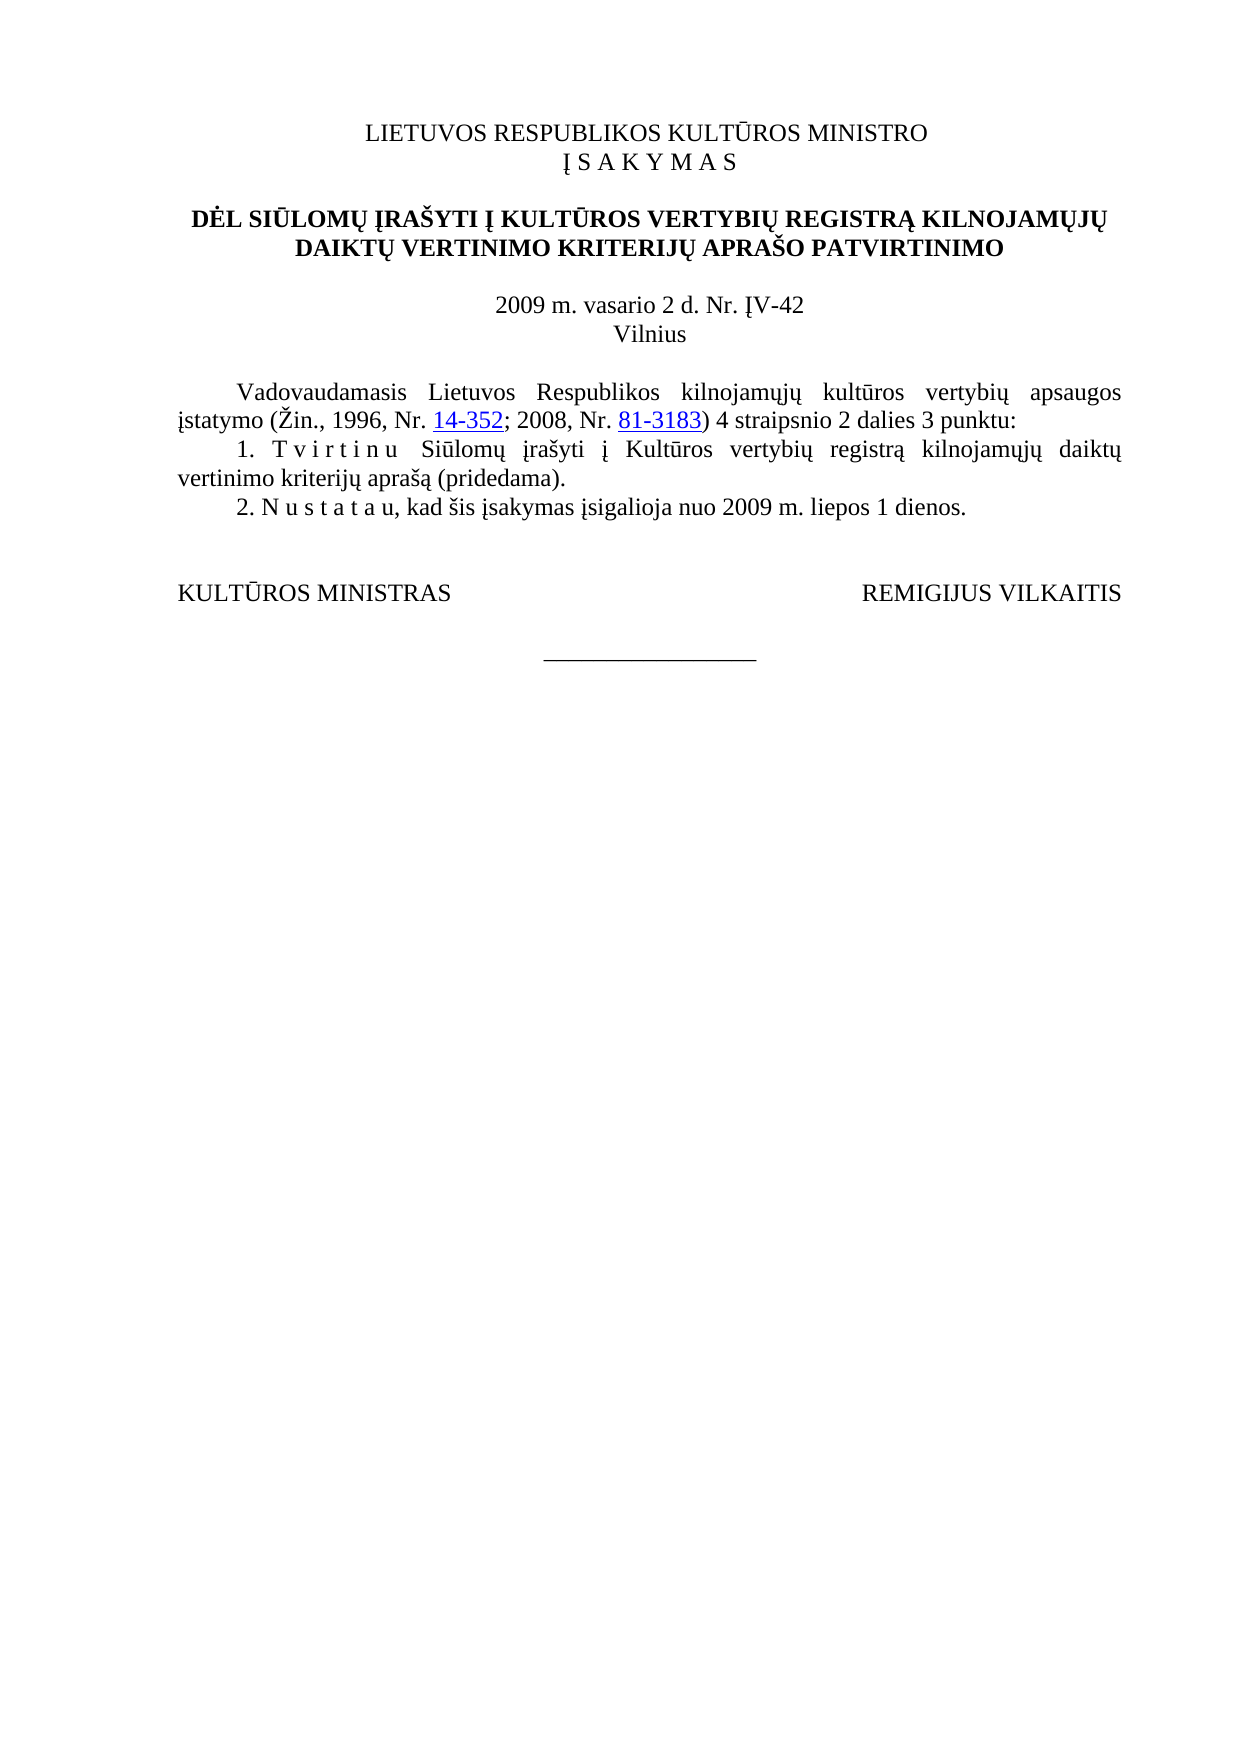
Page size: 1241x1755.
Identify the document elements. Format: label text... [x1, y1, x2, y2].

text Vadovaudamasis Lietuvos Respublikos kilnojamųjų kultūros vertybių apsaugos įstatymo (Žin., 1996, Nr. 14-352; 2008, Nr. 81-3183) 4 straipsnio 2 dalies 3 punktu: [177, 377, 1122, 434]
text Vilnius [177, 319, 1122, 348]
text KULTŪROS MINISTRAS REMIGIJUS VILKAITIS [177, 578, 1122, 607]
text 1. Tvirtinu Siūlomų įrašyti į Kultūros vertybių registrą kilnojamųjų daiktų vertinimo kriterijų aprašą (pridedama). [177, 434, 1122, 492]
text 2. Nustatau, kad šis įsakymas įsigalioja nuo 2009 m. liepos 1 dienos. [177, 492, 1122, 521]
text _________________ [177, 636, 1122, 664]
text 2009 m. vasario 2 d. Nr. ĮV-42 [177, 291, 1122, 319]
text LIETUVOS RESPUBLIKOS KULTŪROS MINISTRO [177, 118, 1122, 147]
text DĖL SIŪLOMŲ ĮRAŠYTI Į KULTŪROS VERTYBIŲ REGISTRĄ KILNOJAMŲJŲ DAIKTŲ VERTINIMO KRITERIJŲ APRAŠO PATVIRTINIMO [177, 204, 1122, 262]
text ĮSAKYMAS [177, 147, 1122, 176]
